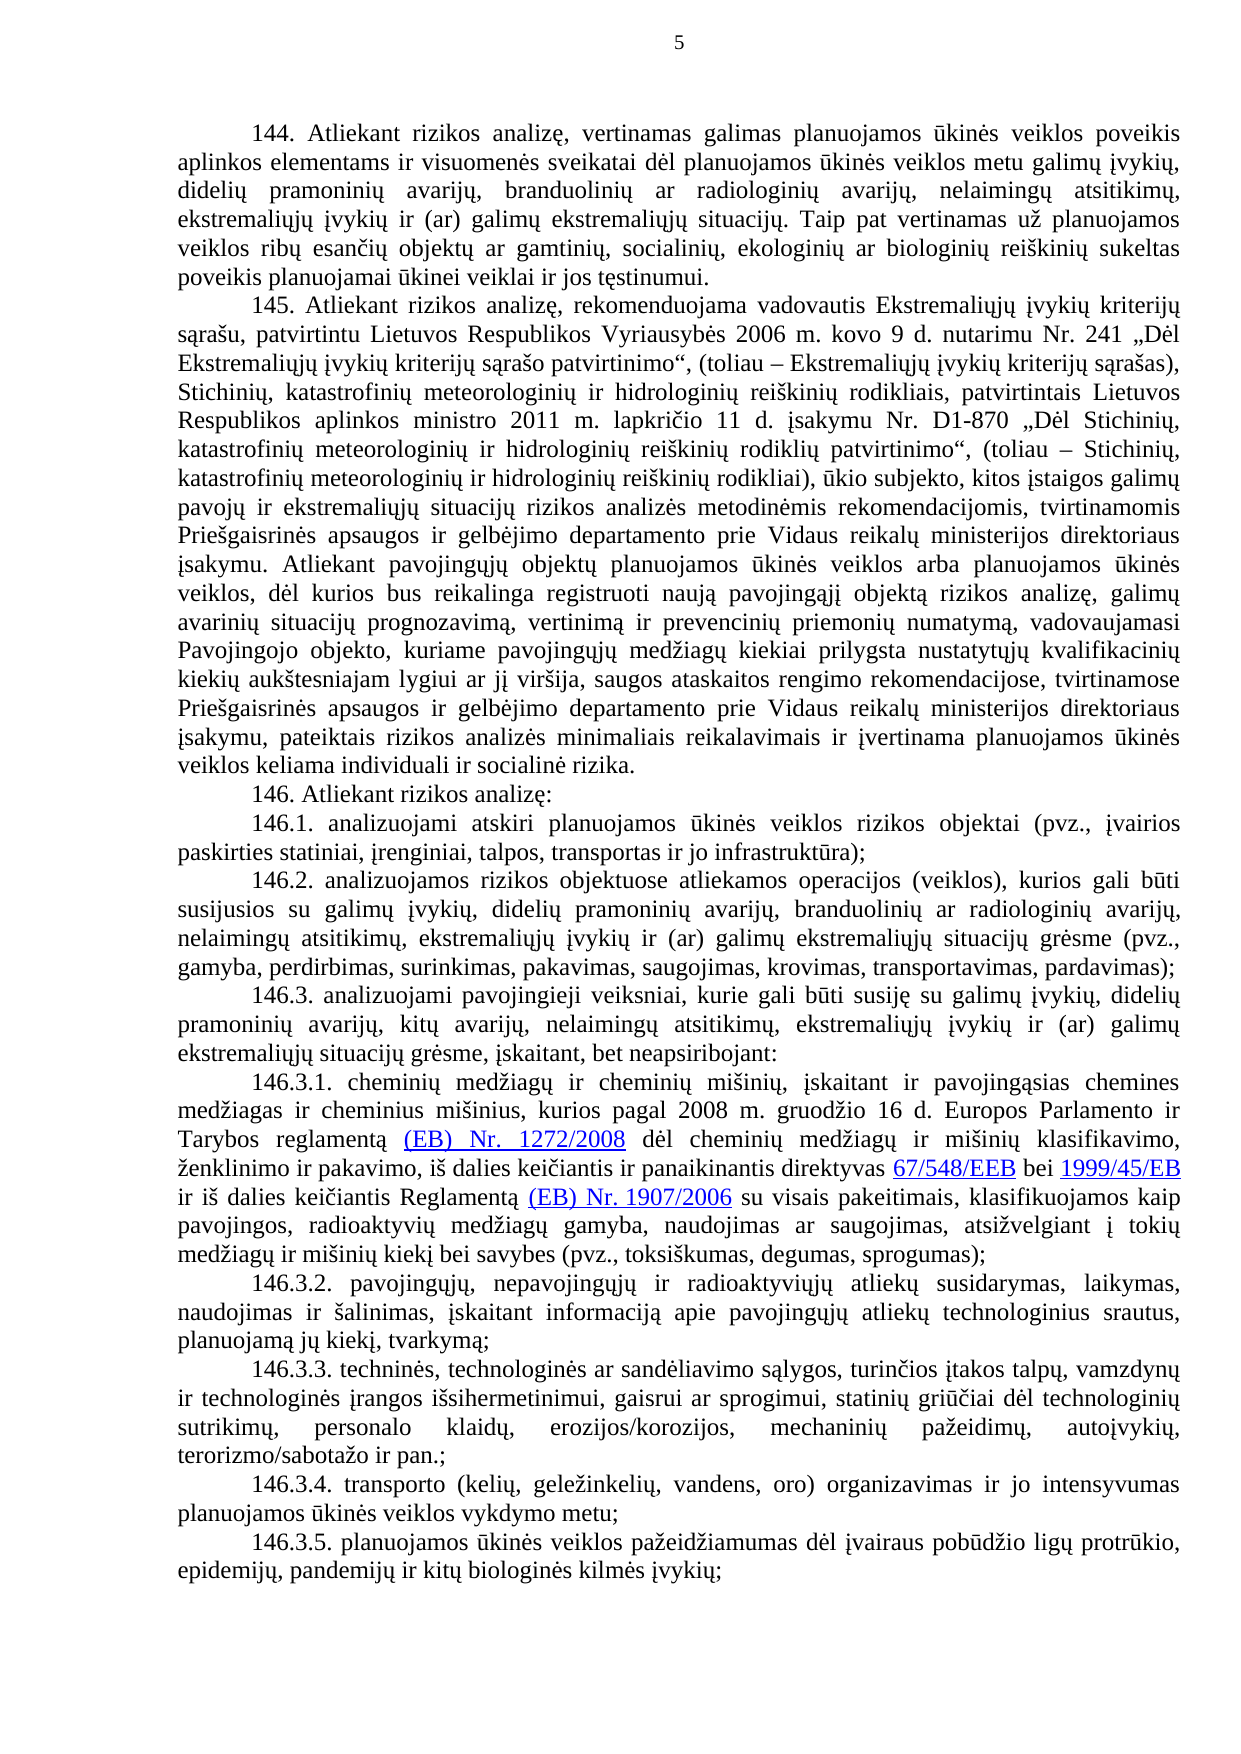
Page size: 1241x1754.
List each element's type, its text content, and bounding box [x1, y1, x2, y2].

text 146.1. analizuojami atskiri planuojamos ūkinės veiklos rizikos objektai (pvz., įvairios paskirties statiniai, įrenginiai, talpos, transportas ir jo infrastruktūra); [177, 808, 1181, 866]
text 146.3.4. transporto (kelių, geležinkelių, vandens, oro) organizavimas ir jo intensyvumas planuojamos ūkinės veiklos vykdymo metu; [177, 1469, 1181, 1527]
text 146.3.3. techninės, technologinės ar sandėliavimo sąlygos, turinčios įtakos talpų, vamzdynų ir technologinės įrangos išsihermetinimui, gaisrui ar sprogimui, statinių griūčiai dėl technologinių sutrikimų, personalo klaidų, erozijos/korozijos, mechaninių pažeidimų, autoįvykių, terorizmo/sabotažo ir pan.; [177, 1354, 1181, 1469]
text 144. Atliekant rizikos analizę, vertinamas galimas planuojamos ūkinės veiklos poveikis aplinkos elementams ir visuomenės sveikatai dėl planuojamos ūkinės veiklos metu galimų įvykių, didelių pramoninių avarijų, branduolinių ar radiologinių avarijų, nelaimingų atsitikimų, ekstremaliųjų įvykių ir (ar) galimų ekstremaliųjų situacijų. Taip pat vertinamas už planuojamos veiklos ribų esančių objektų ar gamtinių, socialinių, ekologinių ar biologinių reiškinių sukeltas poveikis planuojamai ūkinei veiklai ir jos tęstinumui. [177, 118, 1181, 291]
text 145. Atliekant rizikos analizę, rekomenduojama vadovautis Ekstremaliųjų įvykių kriterijų sąrašu, patvirtintu Lietuvos Respublikos Vyriausybės 2006 m. kovo 9 d. nutarimu Nr. 241 „Dėl Ekstremaliųjų įvykių kriterijų sąrašo patvirtinimo“, (toliau – Ekstremaliųjų įvykių kriterijų sąrašas), Stichinių, katastrofinių meteorologinių ir hidrologinių reiškinių rodikliais, patvirtintais Lietuvos Respublikos aplinkos ministro 2011 m. lapkričio 11 d. įsakymu Nr. D1-870 „Dėl Stichinių, katastrofinių meteorologinių ir hidrologinių reiškinių rodiklių patvirtinimo“, (toliau – Stichinių, katastrofinių meteorologinių ir hidrologinių reiškinių rodikliai), ūkio subjekto, kitos įstaigos galimų pavojų ir ekstremaliųjų situacijų rizikos analizės metodinėmis rekomendacijomis, tvirtinamomis Priešgaisrinės apsaugos ir gelbėjimo departamento prie Vidaus reikalų ministerijos direktoriaus įsakymu. Atliekant pavojingųjų objektų planuojamos ūkinės veiklos arba planuojamos ūkinės veiklos, dėl kurios bus reikalinga registruoti naują pavojingąjį objektą rizikos analizę, galimų avarinių situacijų prognozavimą, vertinimą ir prevencinių priemonių numatymą, vadovaujamasi Pavojingojo objekto, kuriame pavojingųjų medžiagų kiekiai prilygsta nustatytųjų kvalifikacinių kiekių aukštesniajam lygiui ar jį viršija, saugos ataskaitos rengimo rekomendacijose, tvirtinamose Priešgaisrinės apsaugos ir gelbėjimo departamento prie Vidaus reikalų ministerijos direktoriaus įsakymu, pateiktais rizikos analizės minimaliais reikalavimais ir įvertinama planuojamos ūkinės veiklos keliama individuali ir socialinė rizika. [177, 291, 1181, 779]
text 146.3.5. planuojamos ūkinės veiklos pažeidžiamumas dėl įvairaus pobūdžio ligų protrūkio, epidemijų, pandemijų ir kitų biologinės kilmės įvykių; [177, 1527, 1181, 1584]
text 146. Atliekant rizikos analizę: [177, 779, 1181, 808]
text 146.3.2. pavojingųjų, nepavojingųjų ir radioaktyviųjų atliekų susidarymas, laikymas, naudojimas ir šalinimas, įskaitant informaciją apie pavojingųjų atliekų technologinius srautus, planuojamą jų kiekį, tvarkymą; [177, 1268, 1181, 1354]
text 146.3. analizuojami pavojingieji veiksniai, kurie gali būti susiję su galimų įvykių, didelių pramoninių avarijų, kitų avarijų, nelaimingų atsitikimų, ekstremaliųjų įvykių ir (ar) galimų ekstremaliųjų situacijų grėsme, įskaitant, bet neapsiribojant: [177, 981, 1181, 1067]
text 146.3.1. cheminių medžiagų ir cheminių mišinių, įskaitant ir pavojingąsias chemines medžiagas ir cheminius mišinius, kurios pagal 2008 m. gruodžio 16 d. Europos Parlamento ir Tarybos reglamentą (EB) Nr. 1272/2008 dėl cheminių medžiagų ir mišinių klasifikavimo, ženklinimo ir pakavimo, iš dalies keičiantis ir panaikinantis direktyvas 67/548/EEB bei 1999/45/EB ir iš dalies keičiantis Reglamentą (EB) Nr. 1907/2006 su visais pakeitimais, klasifikuojamos kaip pavojingos, radioaktyvių medžiagų gamyba, naudojimas ar saugojimas, atsižvelgiant į tokių medžiagų ir mišinių kiekį bei savybes (pvz., toksiškumas, degumas, sprogumas); [177, 1067, 1181, 1268]
text 146.2. analizuojamos rizikos objektuose atliekamos operacijos (veiklos), kurios gali būti susijusios su galimų įvykių, didelių pramoninių avarijų, branduolinių ar radiologinių avarijų, nelaimingų atsitikimų, ekstremaliųjų įvykių ir (ar) galimų ekstremaliųjų situacijų grėsme (pvz., gamyba, perdirbimas, surinkimas, pakavimas, saugojimas, krovimas, transportavimas, pardavimas); [177, 866, 1181, 981]
